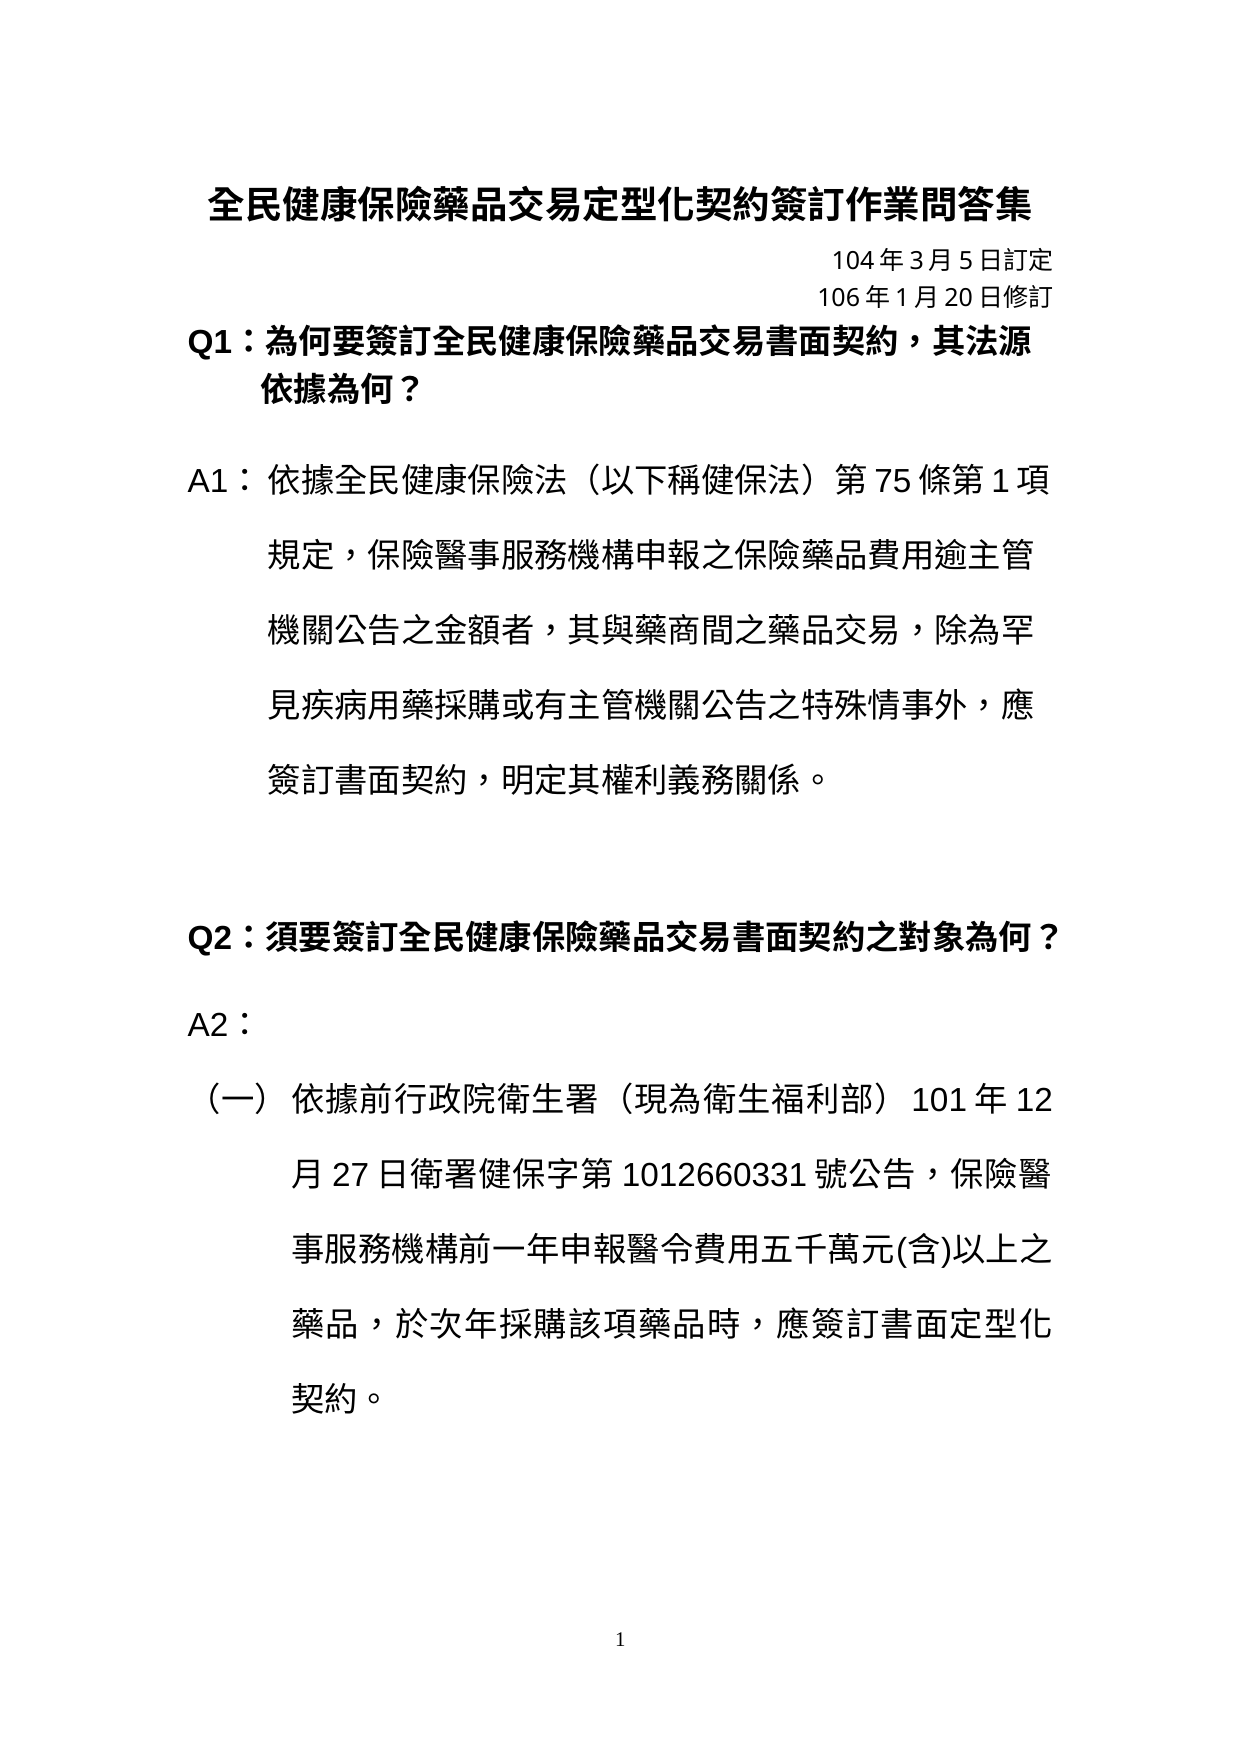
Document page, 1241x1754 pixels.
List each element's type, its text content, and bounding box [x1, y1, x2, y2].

text 104年3月5日訂定 [187, 239, 1053, 277]
list 依據前行政院衛生署（現為衛生福利部）101年12月27日衛署健保字第1012660331號公告，保險醫事服務機構前一年申報醫令費用五千萬元(含)以上之藥品，於次年採購該項藥品時，應簽訂書面定型化契約。 [187, 1059, 1053, 1434]
subtitle Q1：為何要簽訂全民健康保險藥品交易書面契約，其法源依據為何？ [187, 314, 1053, 411]
text A2： [187, 984, 1053, 1059]
subtitle Q2：須要簽訂全民健康保險藥品交易書面契約之對象為何？ [187, 911, 1053, 959]
text 全民健康保險藥品交易定型化契約簽訂作業問答集 [187, 164, 1053, 239]
text 106年1月20日修訂 [187, 277, 1053, 314]
text A1： 依據全民健康保險法（以下稱健保法）第75條第1項規定，保險醫事服務機構申報之保險藥品費用逾主管機關公告之金額者，其與藥商間之藥品交易，除為罕見疾病用藥採購或有主管機關公告之特殊情事外，應簽訂書面契約，明定其權利義務關係。 [187, 440, 1053, 815]
